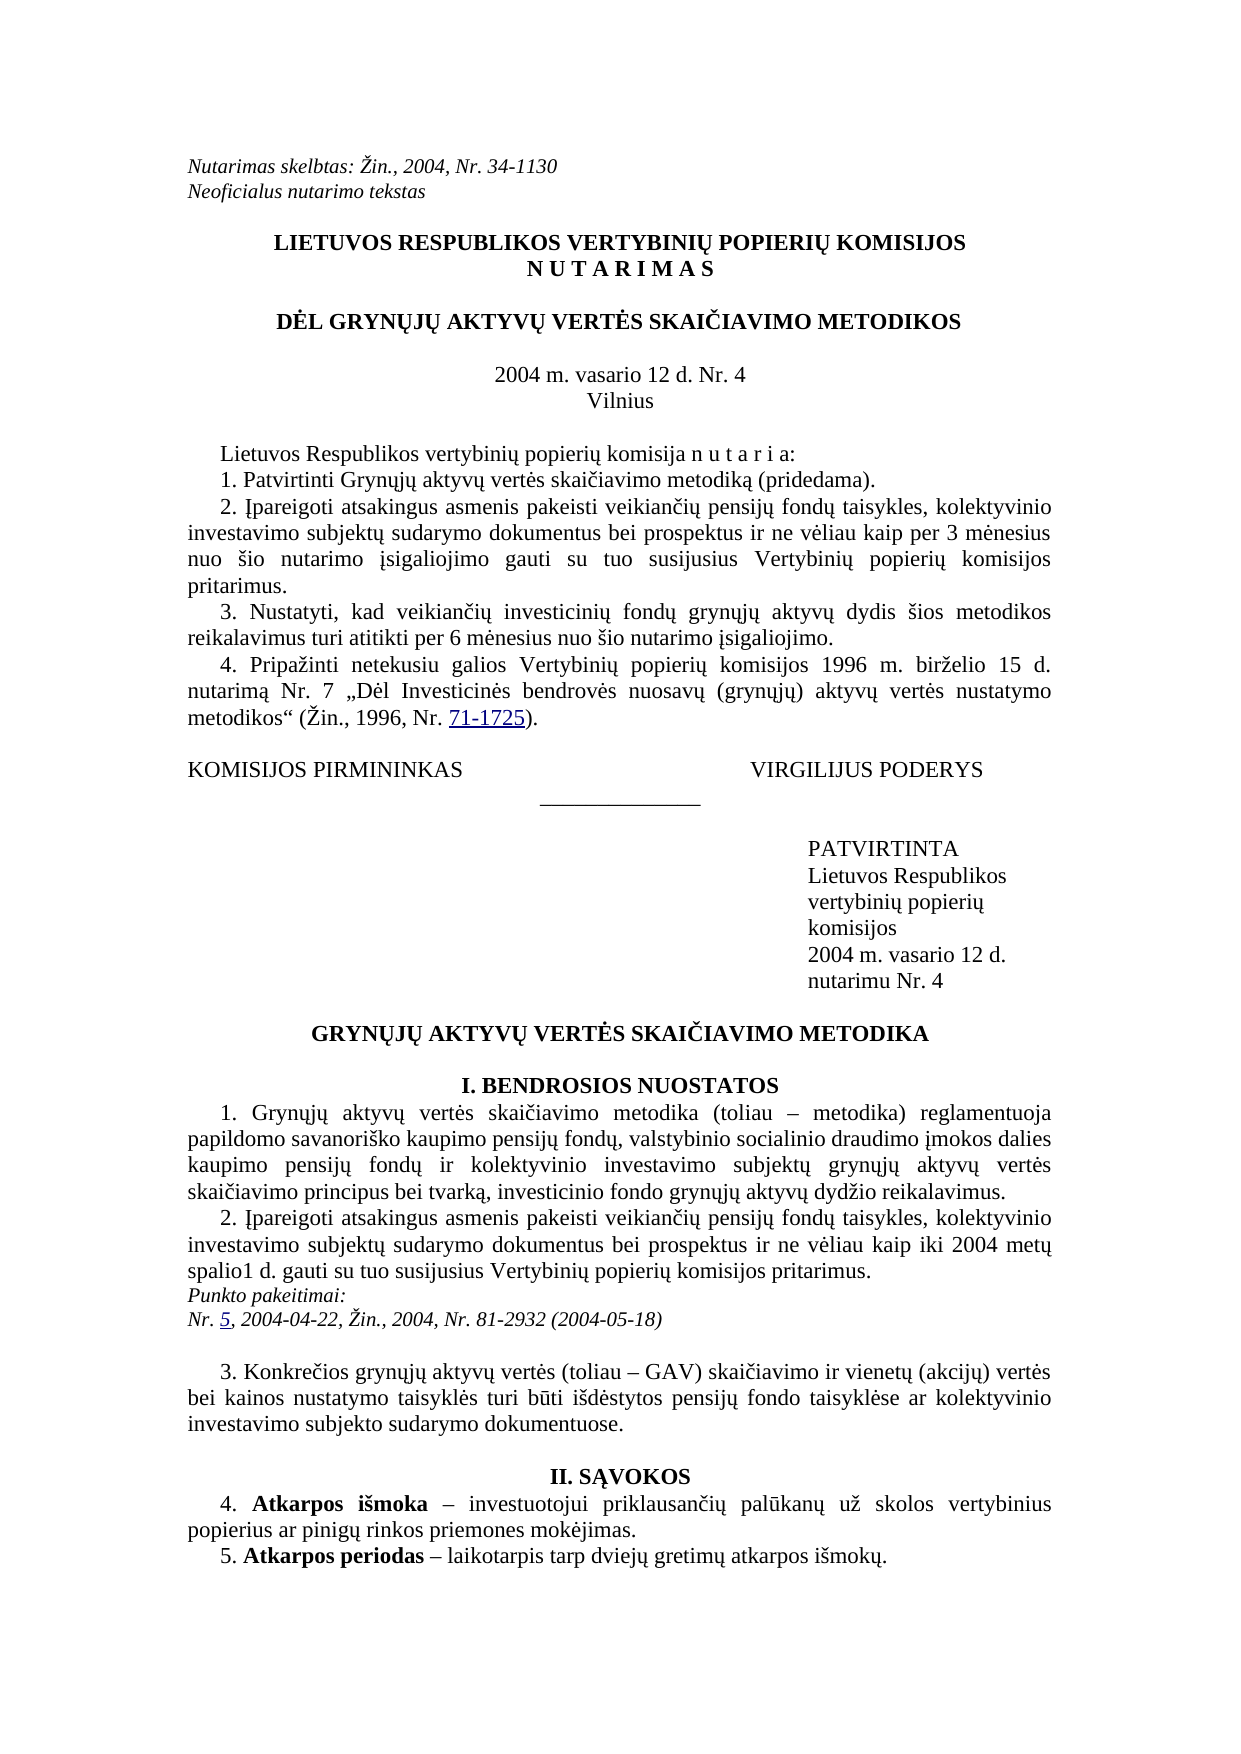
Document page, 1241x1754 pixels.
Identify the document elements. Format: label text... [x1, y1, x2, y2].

text Nr. 5, 2004-04-22, Žin., 2004, Nr. 81-2932 (2004-05-18) [187, 1307, 1053, 1331]
text 2. Įpareigoti atsakingus asmenis pakeisti veikiančių pensijų fondų taisykles, kolektyvinio investavimo subjektų sudarymo dokumentus bei prospektus ir ne vėliau kaip per 3 mėnesius nuo šio nutarimo įsigaliojimo gauti su tuo susijusius Vertybinių popierių komisijos pritarimus. [187, 493, 1053, 598]
text 4. Atkarpos išmoka – investuotojui priklausančių palūkanų už skolos vertybinius popierius ar pinigų rinkos priemones mokėjimas. [187, 1489, 1053, 1542]
text 1. Grynųjų aktyvų vertės skaičiavimo metodika (toliau – metodika) reglamentuoja papildomo savanoriško kaupimo pensijų fondų, valstybinio socialinio draudimo įmokos dalies kaupimo pensijų fondų ir kolektyvinio investavimo subjektų grynųjų aktyvų vertės skaičiavimo principus bei tvarką, investicinio fondo grynųjų aktyvų dydžio reikalavimus. [187, 1099, 1053, 1204]
text LIETUVOS RESPUBLIKOS VERTYBINIŲ POPIERIŲ KOMISIJOS [187, 229, 1053, 256]
text Vilnius [187, 387, 1053, 414]
text 4. Pripažinti netekusiu galios Vertybinių popierių komisijos 1996 m. birželio 15 d. nutarimą Nr. 7 „Dėl Investicinės bendrovės nuosavų (grynųjų) aktyvų vertės nustatymo metodikos“ (Žin., 1996, Nr. 71-1725). [187, 651, 1053, 730]
text 3. Konkrečios grynųjų aktyvų vertės (toliau – GAV) skaičiavimo ir vienetų (akcijų) vertės bei kainos nustatymo taisyklės turi būti išdėstytos pensijų fondo taisyklėse ar kolektyvinio investavimo subjekto sudarymo dokumentuose. [187, 1358, 1053, 1437]
text 5. Atkarpos periodas – laikotarpis tarp dviejų gretimų atkarpos išmokų. [187, 1542, 1053, 1569]
text 2004 m. vasario 12 d. Nr. 4 [187, 361, 1053, 387]
text Lietuvos Respublikos [808, 862, 1053, 888]
text PATVIRTINTA [808, 835, 1053, 862]
text 1. Patvirtinti Grynųjų aktyvų vertės skaičiavimo metodiką (pridedama). [187, 466, 1053, 493]
text Komisijos pirmininkas Virgilijus Poderys [187, 756, 1053, 783]
text N U T A R I M A S [187, 256, 1053, 282]
text II. SĄVOKOS [187, 1463, 1053, 1489]
text 2004 m. vasario 12 d. nutarimu Nr. 4 [808, 941, 1053, 993]
text Lietuvos Respublikos vertybinių popierių komisija n u t a r i a: [187, 440, 1053, 466]
text Neoficialus nutarimo tekstas [187, 179, 1053, 203]
text GRYNŲJŲ AKTYVŲ VERTĖS SKAIČIAVIMO METODIKA [187, 1020, 1053, 1046]
text I. BENDROSIOS NUOSTATOS [187, 1072, 1053, 1099]
text ______________ [187, 783, 1053, 809]
text 3. Nustatyti, kad veikiančių investicinių fondų grynųjų aktyvų dydis šios metodikos reikalavimus turi atitikti per 6 mėnesius nuo šio nutarimo įsigaliojimo. [187, 598, 1053, 651]
text DĖL GRYNŲJŲ AKTYVŲ VERTĖS SKAIČIAVIMO METODIKOS [276, 308, 1053, 334]
text Nutarimas skelbtas: Žin., 2004, Nr. 34-1130 [187, 150, 1053, 179]
text 2. Įpareigoti atsakingus asmenis pakeisti veikiančių pensijų fondų taisykles, kolektyvinio investavimo subjektų sudarymo dokumentus bei prospektus ir ne vėliau kaip iki 2004 metų spalio1 d. gauti su tuo susijusius Vertybinių popierių komisijos pritarimus. [187, 1204, 1053, 1283]
text vertybinių popierių komisijos [808, 888, 1053, 941]
text Punkto pakeitimai: [187, 1283, 1053, 1307]
